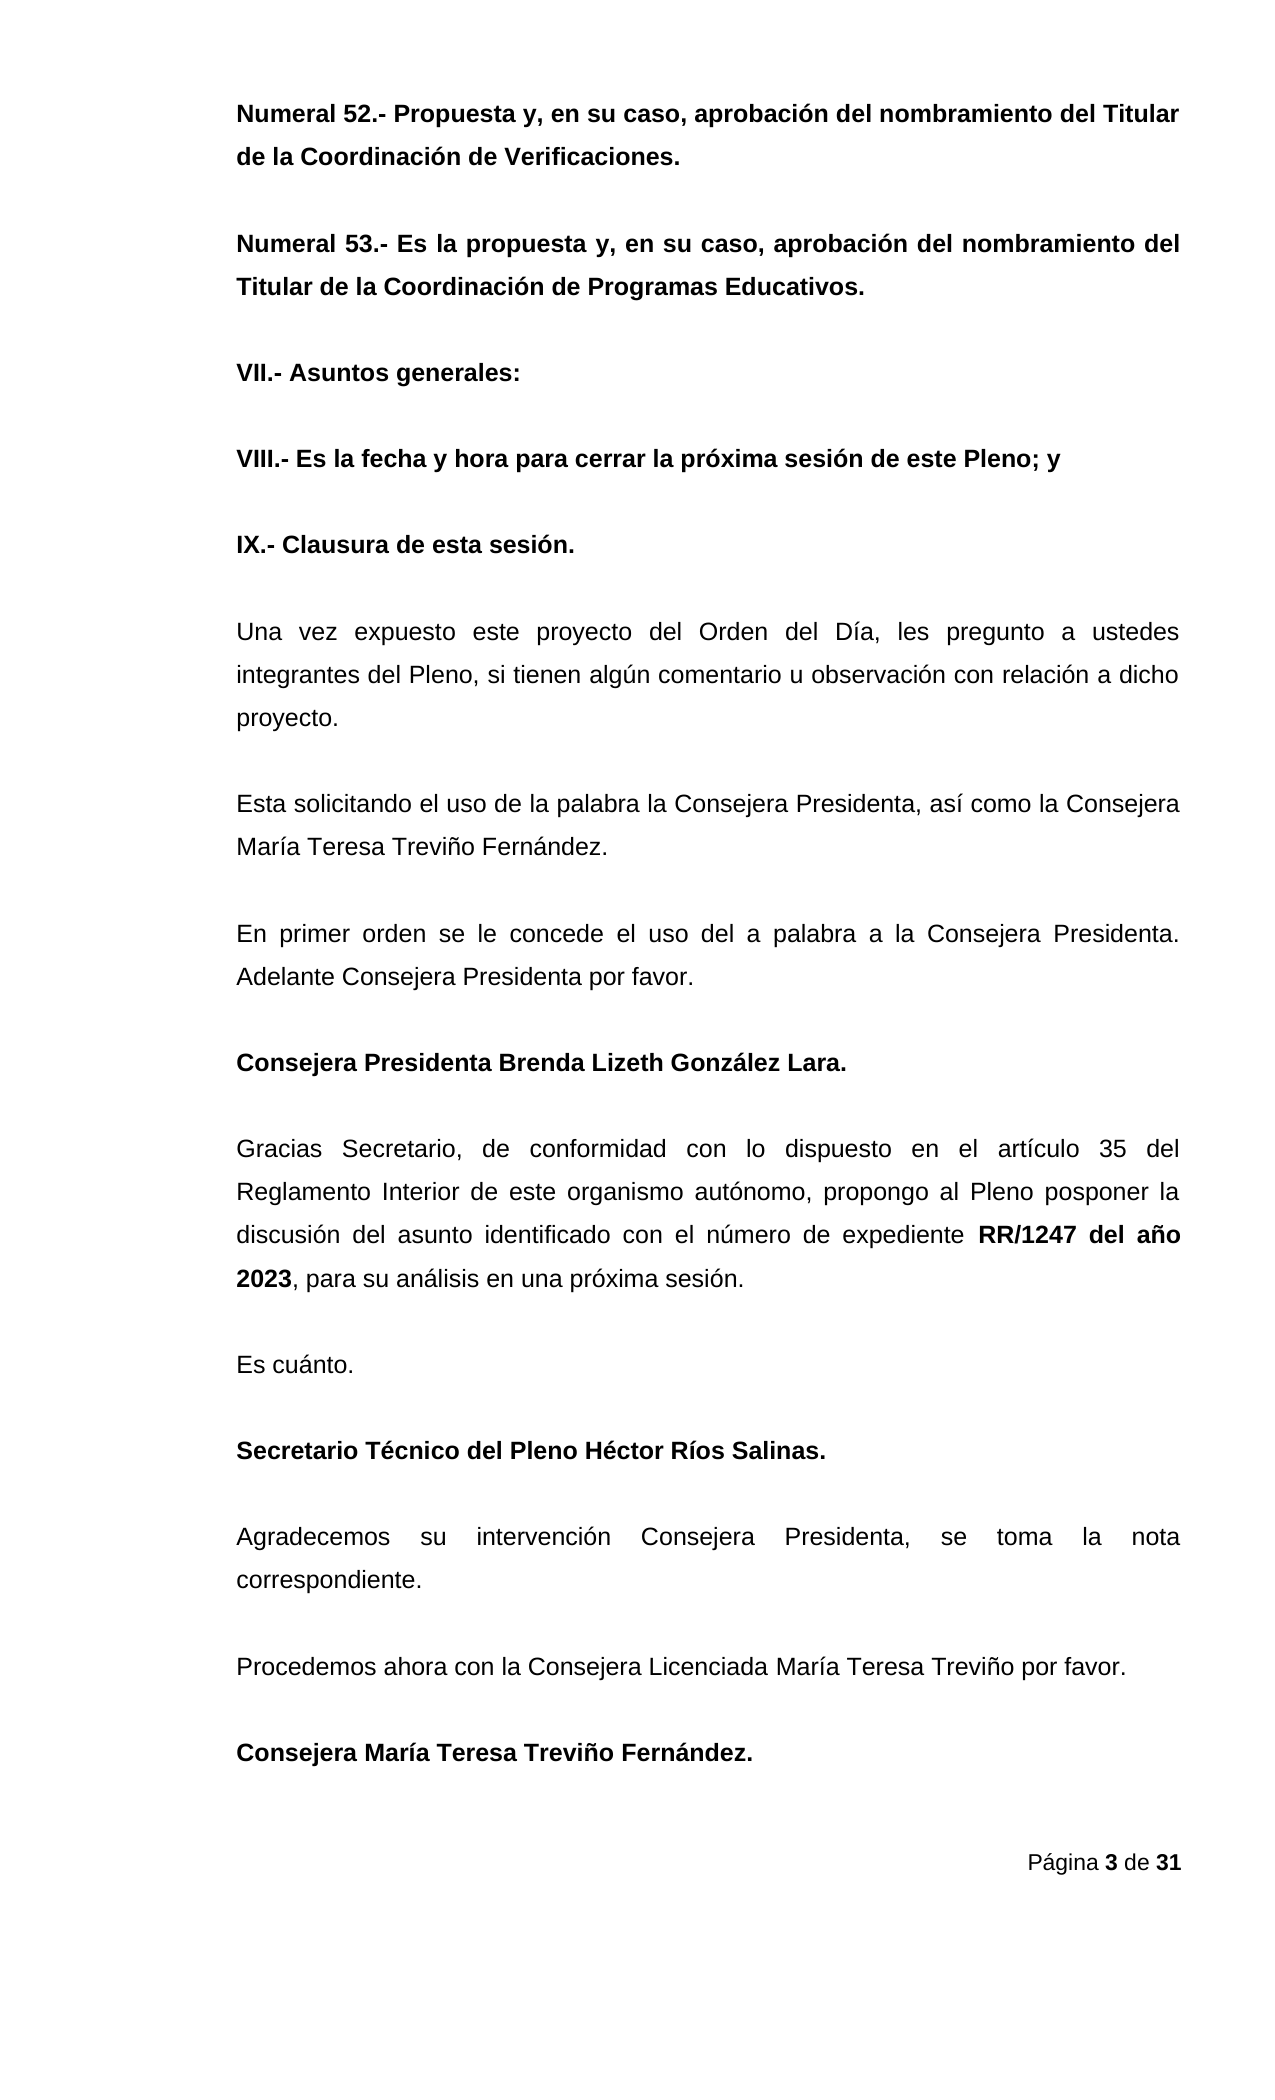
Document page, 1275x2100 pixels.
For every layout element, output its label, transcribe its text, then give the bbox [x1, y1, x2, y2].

text En primer orden se le concede el uso del a palabra a la Consejera Presidenta. Adelante Consejera Presidenta por favor. [236, 919, 1181, 991]
text Esta solicitando el uso de la palabra la Consejera Presidenta, así como la Consejera María Teresa Treviño Fernández. [236, 789, 1181, 861]
text Secretario Técnico del Pleno Héctor Ríos Salinas. [236, 1436, 1181, 1465]
text Consejera Presidenta Brenda Lizeth González Lara. [236, 1048, 1181, 1077]
text Numeral 52.- Propuesta y, en su caso, aprobación del nombramiento del Titular de la Coordinación de Verificaciones. [236, 99, 1181, 171]
text Consejera María Teresa Treviño Fernández. [236, 1738, 1181, 1767]
text VIII.- Es la fecha y hora para cerrar la próxima sesión de este Pleno; y [236, 444, 1181, 473]
text VII.- Asuntos generales: [236, 358, 1181, 387]
text Procedemos ahora con la Consejera Licenciada María Teresa Treviño por favor. [236, 1652, 1181, 1681]
text Numeral 53.- Es la propuesta y, en su caso, aprobación del nombramiento del Titular de la Coordinación de Programas Educativos. [236, 229, 1181, 301]
text Una vez expuesto este proyecto del Orden del Día, les pregunto a ustedes integrantes del Pleno, si tienen algún comentario u observación con relación a dicho proyecto. [236, 617, 1181, 732]
text Gracias Secretario, de conformidad con lo dispuesto en el artículo 35 del Reglamento Interior de este organismo autónomo, propongo al Pleno posponer la discusión del asunto identificado con el número de expediente RR/1247 del año 2023, para su análisis en una próxima sesión. [236, 1134, 1181, 1292]
text Es cuánto. [236, 1350, 1181, 1379]
text IX.- Clausura de esta sesión. [236, 531, 1181, 559]
text Agradecemos su intervención Consejera Presidenta, se toma la nota correspondiente. [236, 1522, 1181, 1594]
